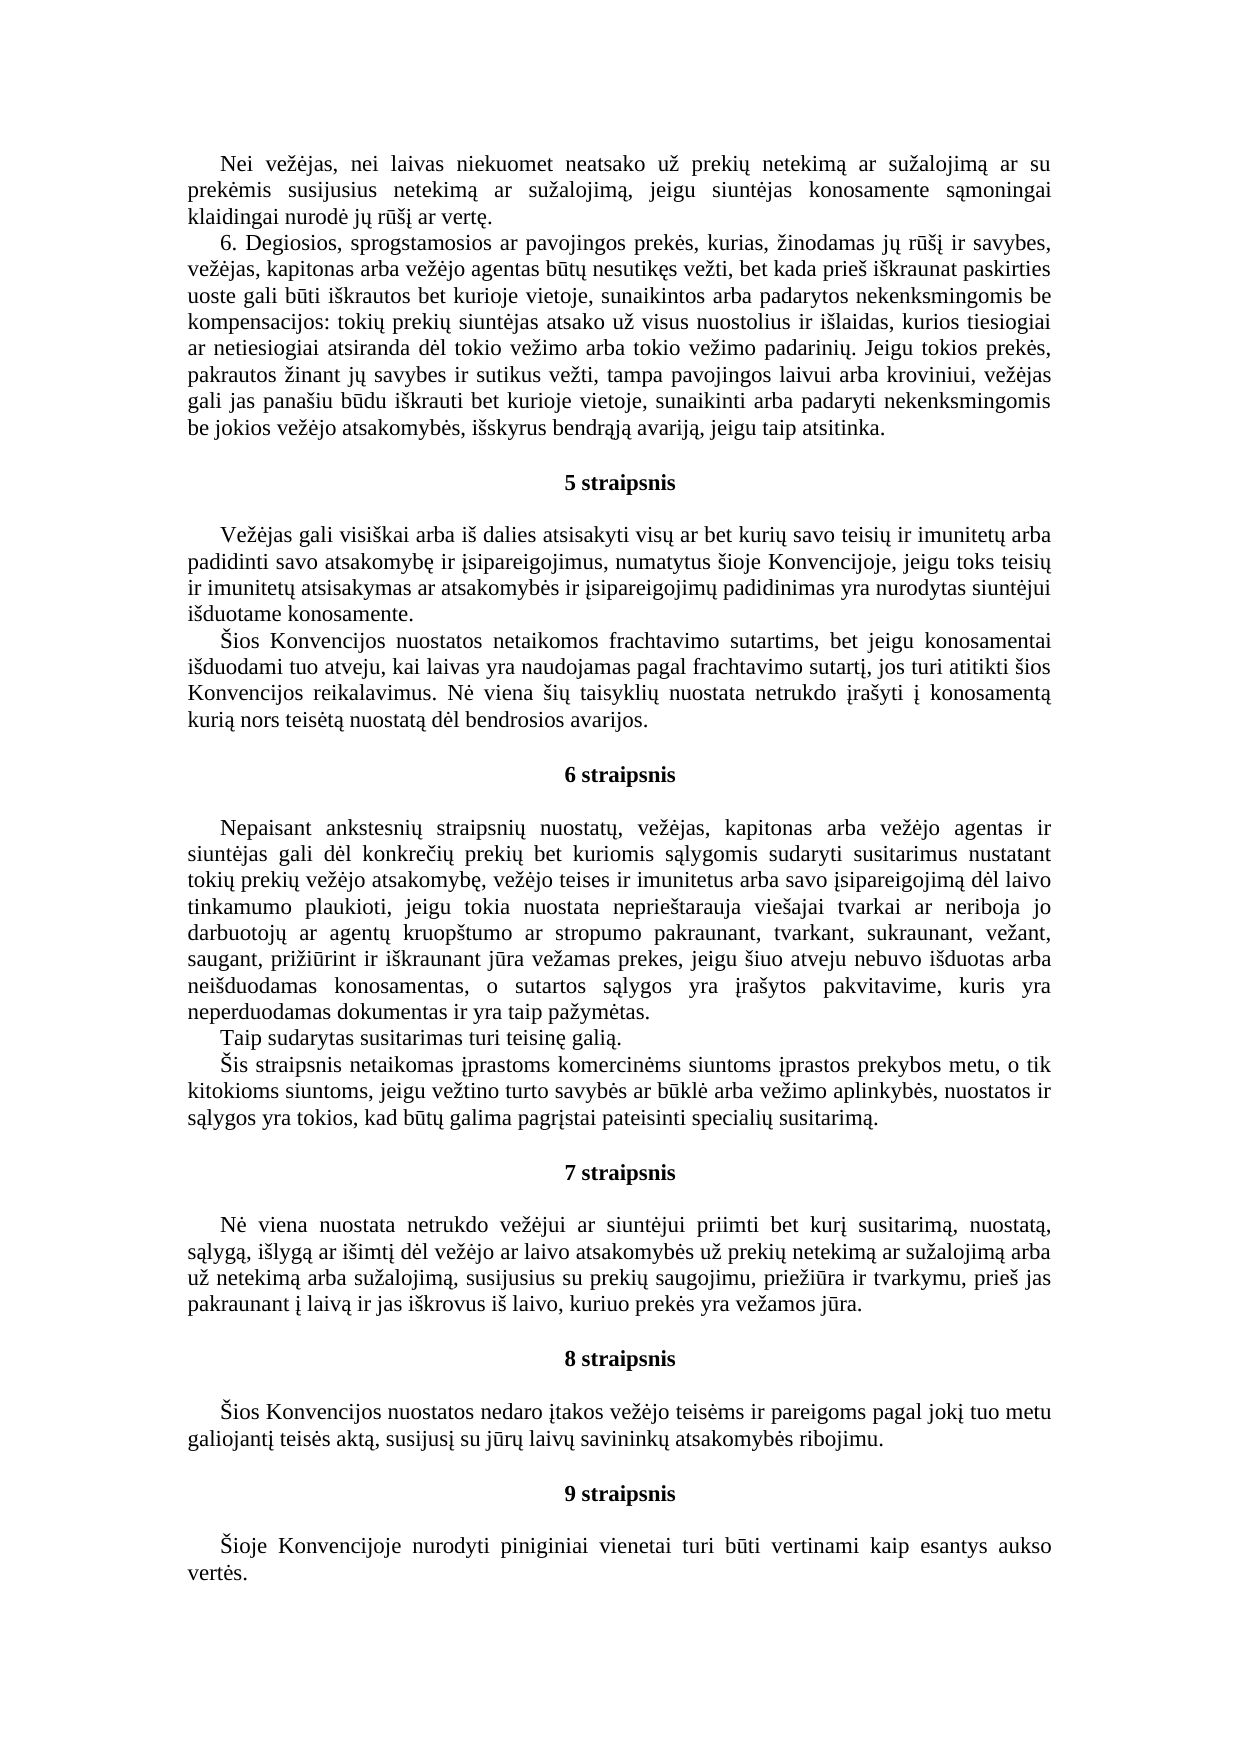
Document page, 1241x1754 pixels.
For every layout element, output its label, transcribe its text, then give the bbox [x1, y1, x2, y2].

text Šioje Konvencijoje nurodyti piniginiai vienetai turi būti vertinami kaip esantys aukso vertės. [187, 1532, 1053, 1585]
text 8 straipsnis [187, 1346, 1053, 1372]
text Taip sudarytas susitarimas turi teisinę galią. [187, 1024, 1053, 1051]
text Šios Konvencijos nuostatos nedaro įtakos vežėjo teisėms ir pareigoms pagal jokį tuo metu galiojantį teisės aktą, susijusį su jūrų laivų savininkų atsakomybės ribojimu. [187, 1398, 1053, 1451]
text 6 straipsnis [187, 761, 1053, 787]
text Šios Konvencijos nuostatos netaikomos frachtavimo sutartims, bet jeigu konosamentai išduodami tuo atveju, kai laivas yra naudojamas pagal frachtavimo sutartį, jos turi atitikti šios Konvencijos reikalavimus. Nė viena šių taisyklių nuostata netrukdo įrašyti į konosamentą kurią nors teisėtą nuostatą dėl bendrosios avarijos. [187, 627, 1053, 732]
text Vežėjas gali visiškai arba iš dalies atsisakyti visų ar bet kurių savo teisių ir imunitetų arba padidinti savo atsakomybę ir įsipareigojimus, numatytus šioje Konvencijoje, jeigu toks teisių ir imunitetų atsisakymas ar atsakomybės ir įsipareigojimų padidinimas yra nurodytas siuntėjui išduotame konosamente. [187, 521, 1053, 627]
text 9 straipsnis [187, 1480, 1053, 1506]
text Nei vežėjas, nei laivas niekuomet neatsako už prekių netekimą ar sužalojimą ar su prekėmis susijusius netekimą ar sužalojimą, jeigu siuntėjas konosamente sąmoningai klaidingai nurodė jų rūšį ar vertę. [187, 150, 1053, 229]
text 6. Degiosios, sprogstamosios ar pavojingos prekės, kurias, žinodamas jų rūšį ir savybes, vežėjas, kapitonas arba vežėjo agentas būtų nesutikęs vežti, bet kada prieš iškraunat paskirties uoste gali būti iškrautos bet kurioje vietoje, sunaikintos arba padarytos nekenksmingomis be kompensacijos: tokių prekių siuntėjas atsako už visus nuostolius ir išlaidas, kurios tiesiogiai ar netiesiogiai atsiranda dėl tokio vežimo arba tokio vežimo padarinių. Jeigu tokios prekės, pakrautos žinant jų savybes ir sutikus vežti, tampa pavojingos laivui arba kroviniui, vežėjas gali jas panašiu būdu iškrauti bet kurioje vietoje, sunaikinti arba padaryti nekenksmingomis be jokios vežėjo atsakomybės, išskyrus bendrąją avariją, jeigu taip atsitinka. [187, 229, 1053, 440]
text Nė viena nuostata netrukdo vežėjui ar siuntėjui priimti bet kurį susitarimą, nuostatą, sąlygą, išlygą ar išimtį dėl vežėjo ar laivo atsakomybės už prekių netekimą ar sužalojimą arba už netekimą arba sužalojimą, susijusius su prekių saugojimu, priežiūra ir tvarkymu, prieš jas pakraunant į laivą ir jas iškrovus iš laivo, kuriuo prekės yra vežamos jūra. [187, 1211, 1053, 1317]
text Šis straipsnis netaikomas įprastoms komercinėms siuntoms įprastos prekybos metu, o tik kitokioms siuntoms, jeigu vežtino turto savybės ar būklė arba vežimo aplinkybės, nuostatos ir sąlygos yra tokios, kad būtų galima pagrįstai pateisinti specialių susitarimą. [187, 1051, 1053, 1130]
text Nepaisant ankstesnių straipsnių nuostatų, vežėjas, kapitonas arba vežėjo agentas ir siuntėjas gali dėl konkrečių prekių bet kuriomis sąlygomis sudaryti susitarimus nustatant tokių prekių vežėjo atsakomybę, vežėjo teises ir imunitetus arba savo įsipareigojimą dėl laivo tinkamumo plaukioti, jeigu tokia nuostata neprieštarauja viešajai tvarkai ar neriboja jo darbuotojų ar agentų kruopštumo ar stropumo pakraunant, tvarkant, sukraunant, vežant, saugant, prižiūrint ir iškraunant jūra vežamas prekes, jeigu šiuo atveju nebuvo išduotas arba neišduodamas konosamentas, o sutartos sąlygos yra įrašytos pakvitavime, kuris yra neperduodamas dokumentas ir yra taip pažymėtas. [187, 814, 1053, 1024]
text 7 straipsnis [187, 1159, 1053, 1185]
text 5 straipsnis [187, 469, 1053, 495]
